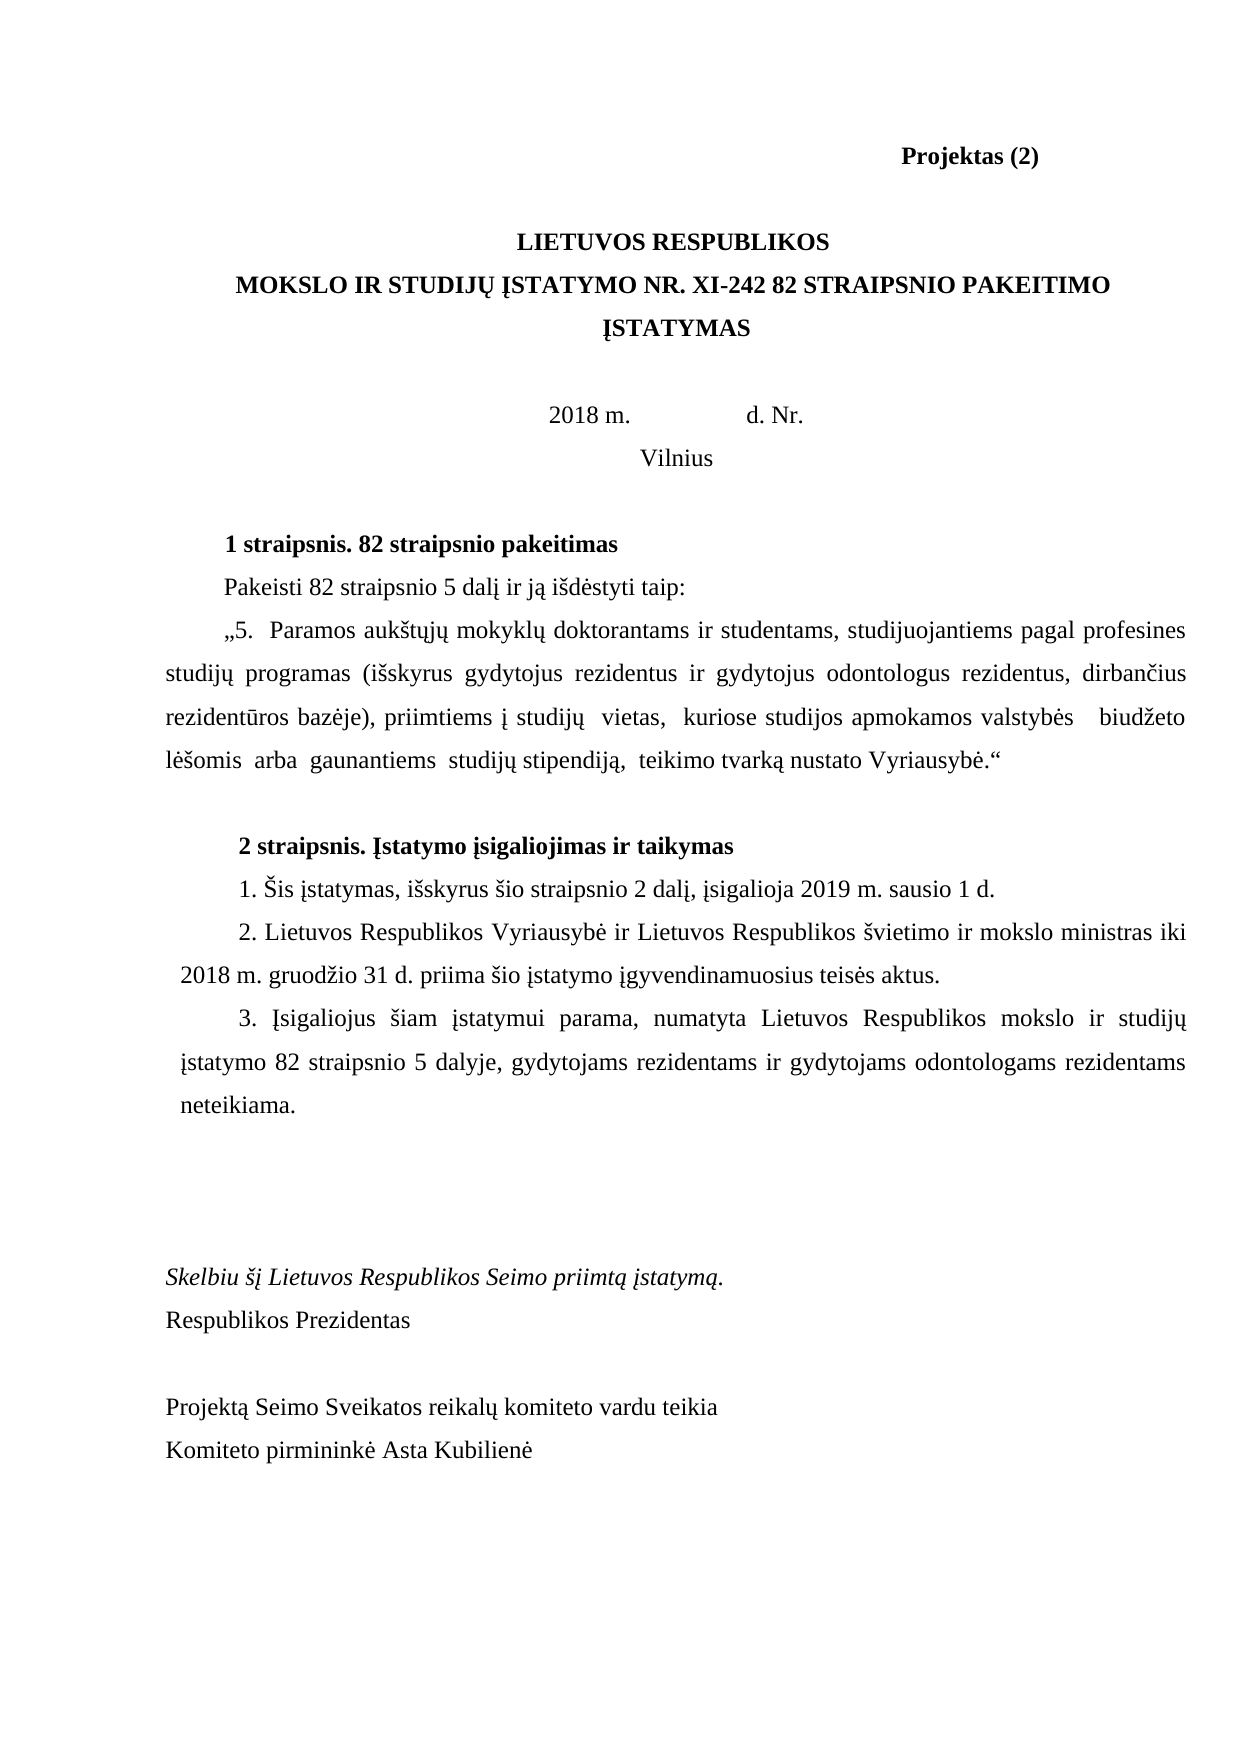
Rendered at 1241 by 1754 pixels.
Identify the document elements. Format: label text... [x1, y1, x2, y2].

text Pakeisti 82 straipsnio 5 dalį ir ją išdėstyti taip: [165, 572, 1187, 601]
text LIETUVOS RESPUBLIKOS [165, 227, 1187, 256]
text Komiteto pirmininkė Asta Kubilienė [165, 1435, 1187, 1463]
text MOKSLO IR STUDIJŲ ĮSTATYMO NR. XI-242 82 STRAIPSNIO PAKEITIMO ĮSTATYMAS [165, 270, 1187, 342]
text 1 straipsnis. 82 straipsnio pakeitimas [165, 529, 1187, 558]
text 2. Lietuvos Respublikos Vyriausybė ir Lietuvos Respublikos švietimo ir mokslo ministras iki 2018 m. gruodžio 31 d. priima šio įstatymo įgyvendinamuosius teisės aktus. [180, 917, 1187, 989]
text Respublikos Prezidentas [165, 1305, 1187, 1334]
text Vilnius [165, 443, 1187, 472]
text „5. Paramos aukštųjų mokyklų doktorantams ir studentams, studijuojantiems pagal profesines studijų programas (išskyrus gydytojus rezidentus ir gydytojus odontologus rezidentus, dirbančius rezidentūros bazėje), priimtiems į studijų vietas, kuriose studijos apmokamos valstybės biudžeto lėšomis arba gaunantiems studijų stipendiją, teikimo tvarką nustato Vyriausybė.“ [165, 615, 1187, 773]
text 2018 m. d. Nr. [165, 400, 1187, 428]
text 3. Įsigaliojus šiam įstatymui parama, numatyta Lietuvos Respublikos mokslo ir studijų įstatymo 82 straipsnio 5 dalyje, gydytojams rezidentams ir gydytojams odontologams rezidentams neteikiama. [180, 1003, 1187, 1118]
text Projektą Seimo Sveikatos reikalų komiteto vardu teikia [165, 1392, 1187, 1420]
text 1. Šis įstatymas, išskyrus šio straipsnio 2 dalį, įsigalioja 2019 m. sausio 1 d. [180, 874, 1187, 903]
text Skelbiu šį Lietuvos Respublikos Seimo priimtą įstatymą. [165, 1262, 1187, 1291]
text 2 straipsnis. Įstatymo įsigaliojimas ir taikymas [180, 831, 1187, 860]
text Projektas (2) [165, 141, 1187, 170]
